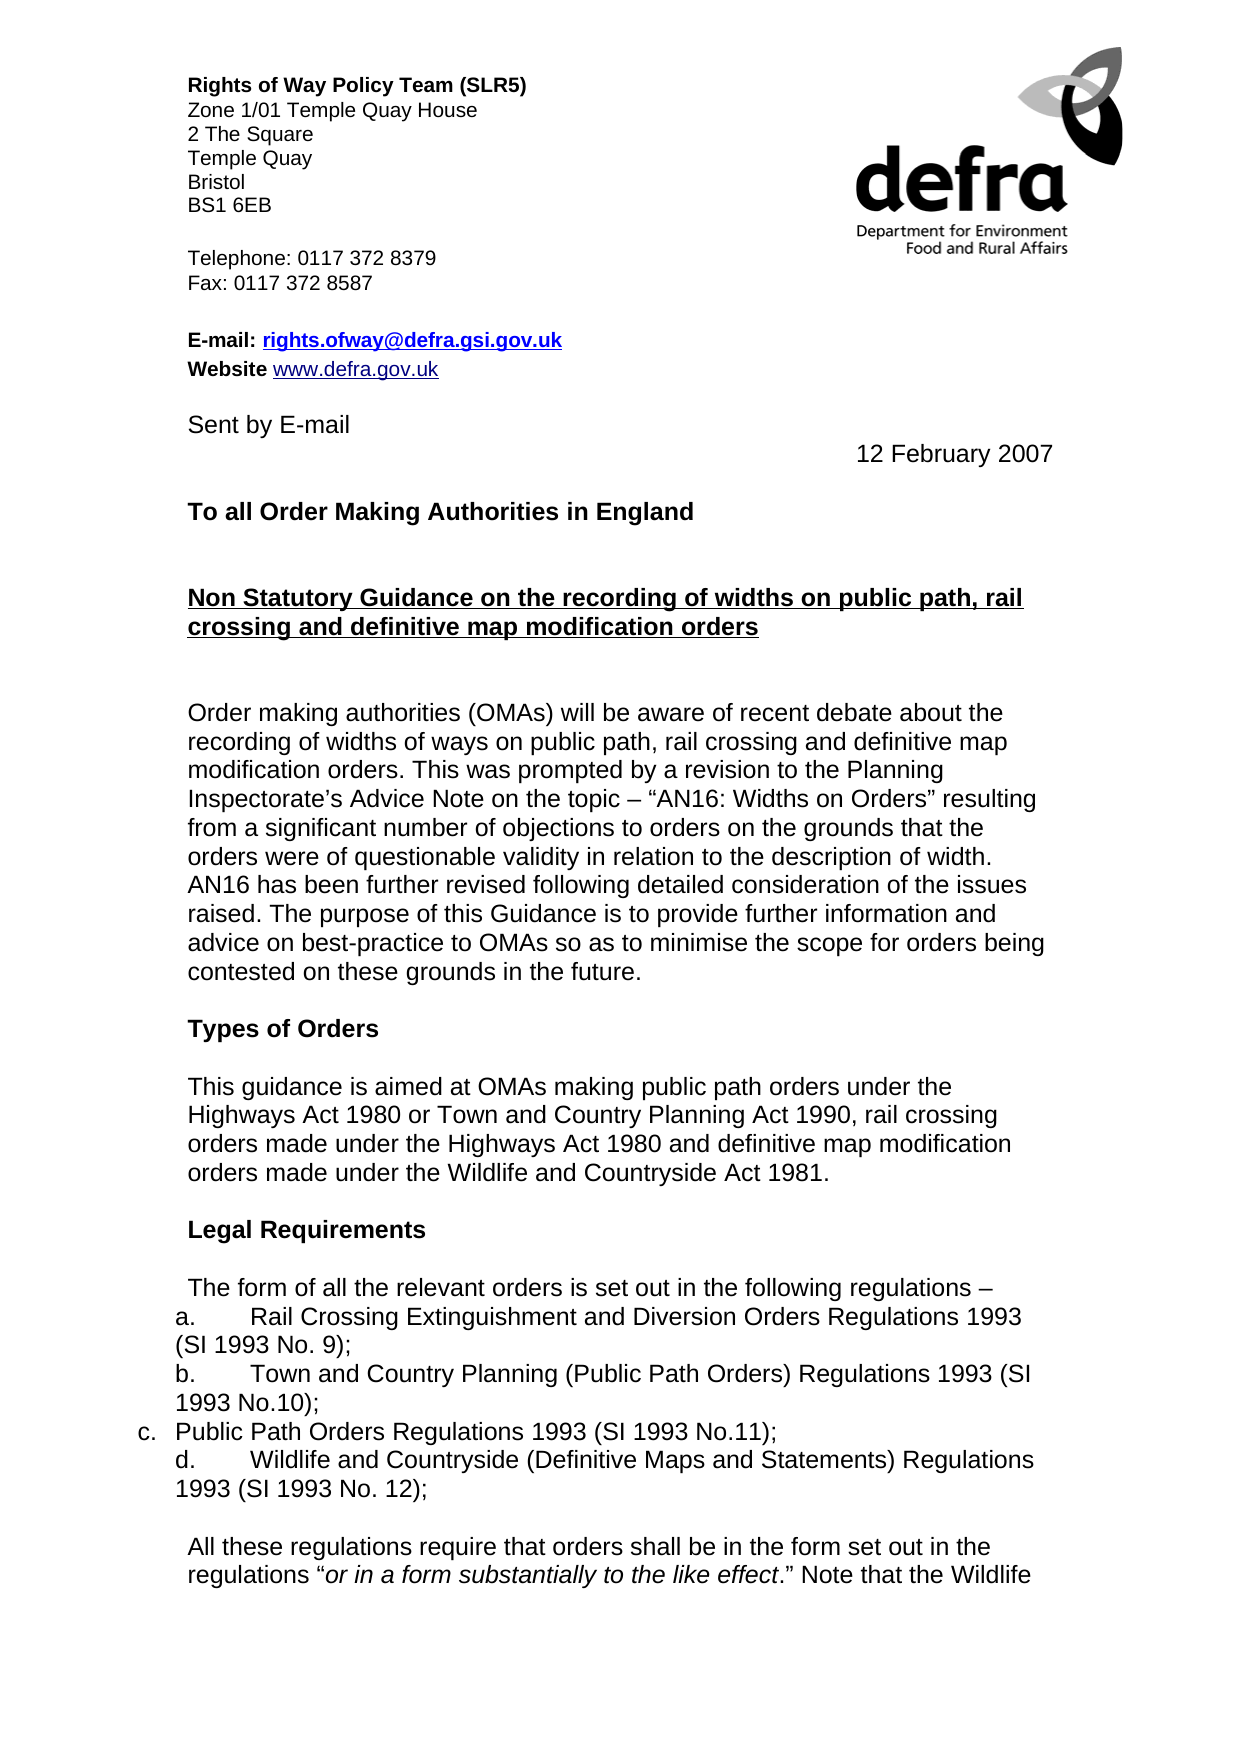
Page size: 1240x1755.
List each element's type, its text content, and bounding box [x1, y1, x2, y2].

text Fax: 0117 372 8587 [187, 271, 1133, 294]
subtitle Legal Requirements [187, 1216, 1133, 1244]
text Non Statutory Guidance on the recording of widths on public path, rail crossing and definitive map modification orders [187, 583, 1025, 640]
text 12 February 2007 [856, 439, 1133, 468]
subtitle Types of Orders [187, 1014, 1133, 1043]
text Order making authorities (OMAs) will be aware of recent debate about the recording of widths of ways on public path, rail crossing and definitive map modification orders. This was prompted by a revision to the Planning Inspectorate’s Advice Note on the topic – “AN16: Widths on Orders” resulting from a significant number of objections to orders on the grounds that the orders were of questionable validity in relation to the description of width. [187, 698, 1040, 870]
subtitle To all Order Making Authorities in England [187, 497, 1133, 525]
text Sent by E-mail [187, 410, 1133, 439]
text Temple Quay Bristol [187, 146, 314, 193]
text [1123, 193, 1133, 217]
text The form of all the relevant orders is set out in the following regulations – [187, 1273, 1133, 1302]
list Wildlife and Countryside (Definitive Maps and Statements) Regulations 1993 (SI 1993 No. 12); [175, 1445, 1048, 1503]
text This guidance is aimed at OMAs making public path orders under the Highways Act 1980 or Town and Country Planning Act 1990, rail crossing orders made under the Highways Act 1980 and definitive map modification orders made under the Wildlife and Countryside Act 1981. [187, 1072, 1025, 1187]
text All these regulations require that orders shall be in the form set out in the regulations “or in a form substantially to the like effect.” Note that the Wildlife [187, 1532, 1040, 1589]
text AN16 has been further revised following detailed consideration of the issues raised. The purpose of this Guidance is to provide further information and advice on best-practice to OMAs so as to minimise the scope for orders being contested on these grounds in the future. [187, 870, 1048, 985]
text E-mail: rights.ofway@defra.gsi.gov.uk Website www.defra.gov.uk [187, 328, 640, 381]
text Zone 1/01 Temple Quay House 2 The Square [187, 98, 480, 146]
list Public Path Orders Regulations 1993 (SI 1993 No.11); [137, 1417, 1133, 1445]
text BS1 6EB [187, 193, 856, 217]
list Rail Crossing Extinguishment and Diversion Orders Regulations 1993 (SI 1993 No. 9); [175, 1302, 1033, 1359]
text Telephone: 0117 372 8379 [187, 245, 1133, 269]
text Rights of Way Policy Team (SLR5) [187, 74, 856, 98]
list Town and Country Planning (Public Path Orders) Regulations 1993 (SI 1993 No.10); [175, 1359, 1045, 1417]
